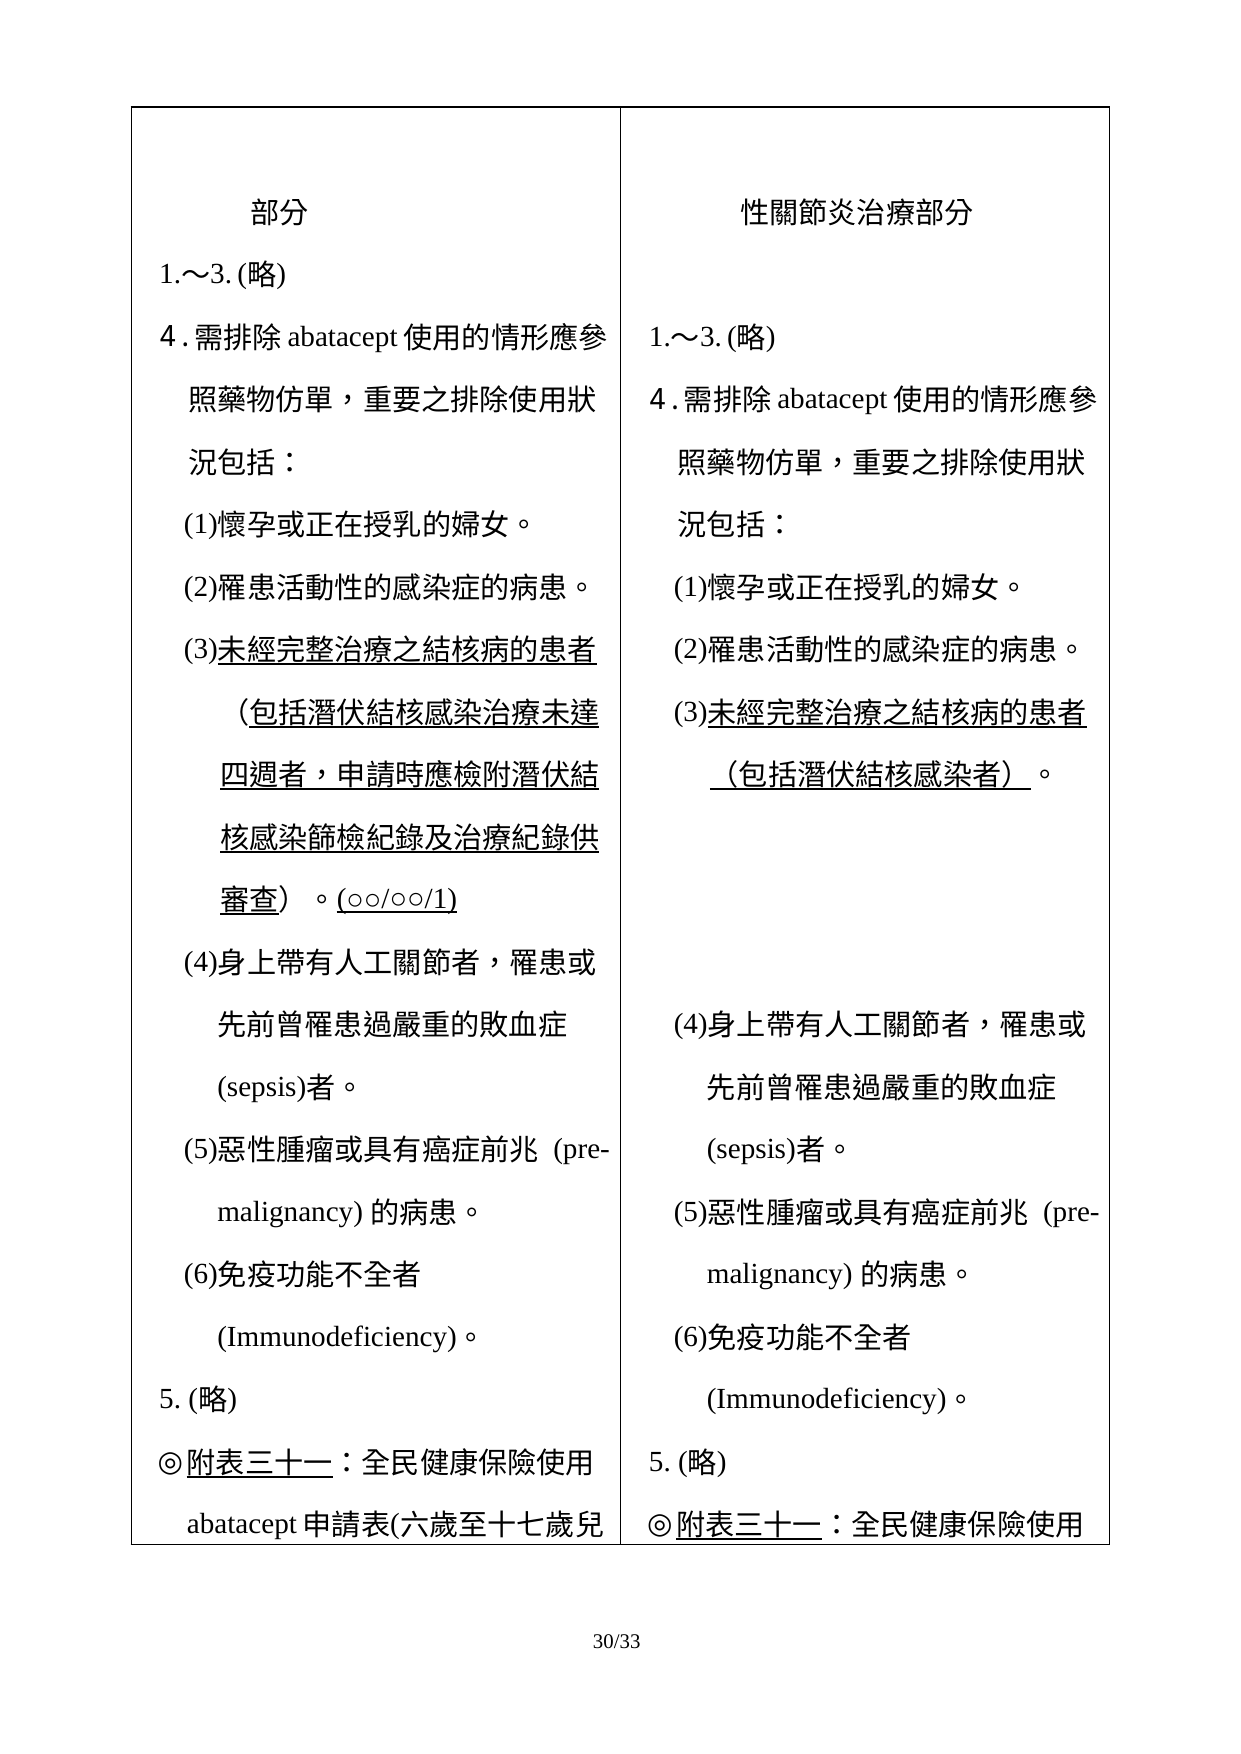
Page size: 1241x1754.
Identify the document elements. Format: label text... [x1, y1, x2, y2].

table_cell 部分 1.～3. (略) 4.需排除abatacept使用的情形應參照藥物仿單，重要之排除使用狀況包括： (1)懷孕或正在授乳的婦女。 (2)罹患活動性的感染症的病患。 (3)未經完整治療之結核病的患者（包括潛伏結核感染治療未達四週者，申請時應檢附潛伏結核感染篩檢紀錄及治療紀錄供審查）。(○○/○○/1) (4)身上帶有人工關節者，罹患或先前曾罹患過嚴重的敗血症(sepsis)者。 (5)惡性腫瘤或具有癌症前兆 (pre-malignancy) 的病患。 (6)免疫功能不全者 (Immunodeficiency)。 5. (略) ◎附表三十一：全民健康保險使用abatacept申請表(六歲至十七歲兒 [132, 108, 620, 1544]
table_cell 性關節炎治療部分 1.～3. (略) 4.需排除abatacept使用的情形應參照藥物仿單，重要之排除使用狀況包括： (1)懷孕或正在授乳的婦女。 (2)罹患活動性的感染症的病患。 (3)未經完整治療之結核病的患者（包括潛伏結核感染者）。 (4)身上帶有人工關節者，罹患或先前曾罹患過嚴重的敗血症(sepsis)者。 (5)惡性腫瘤或具有癌症前兆 (pre-malignancy) 的病患。 (6)免疫功能不全者 (Immunodeficiency)。 5. (略) ◎附表三十一：全民健康保險使用 [621, 108, 1109, 1544]
